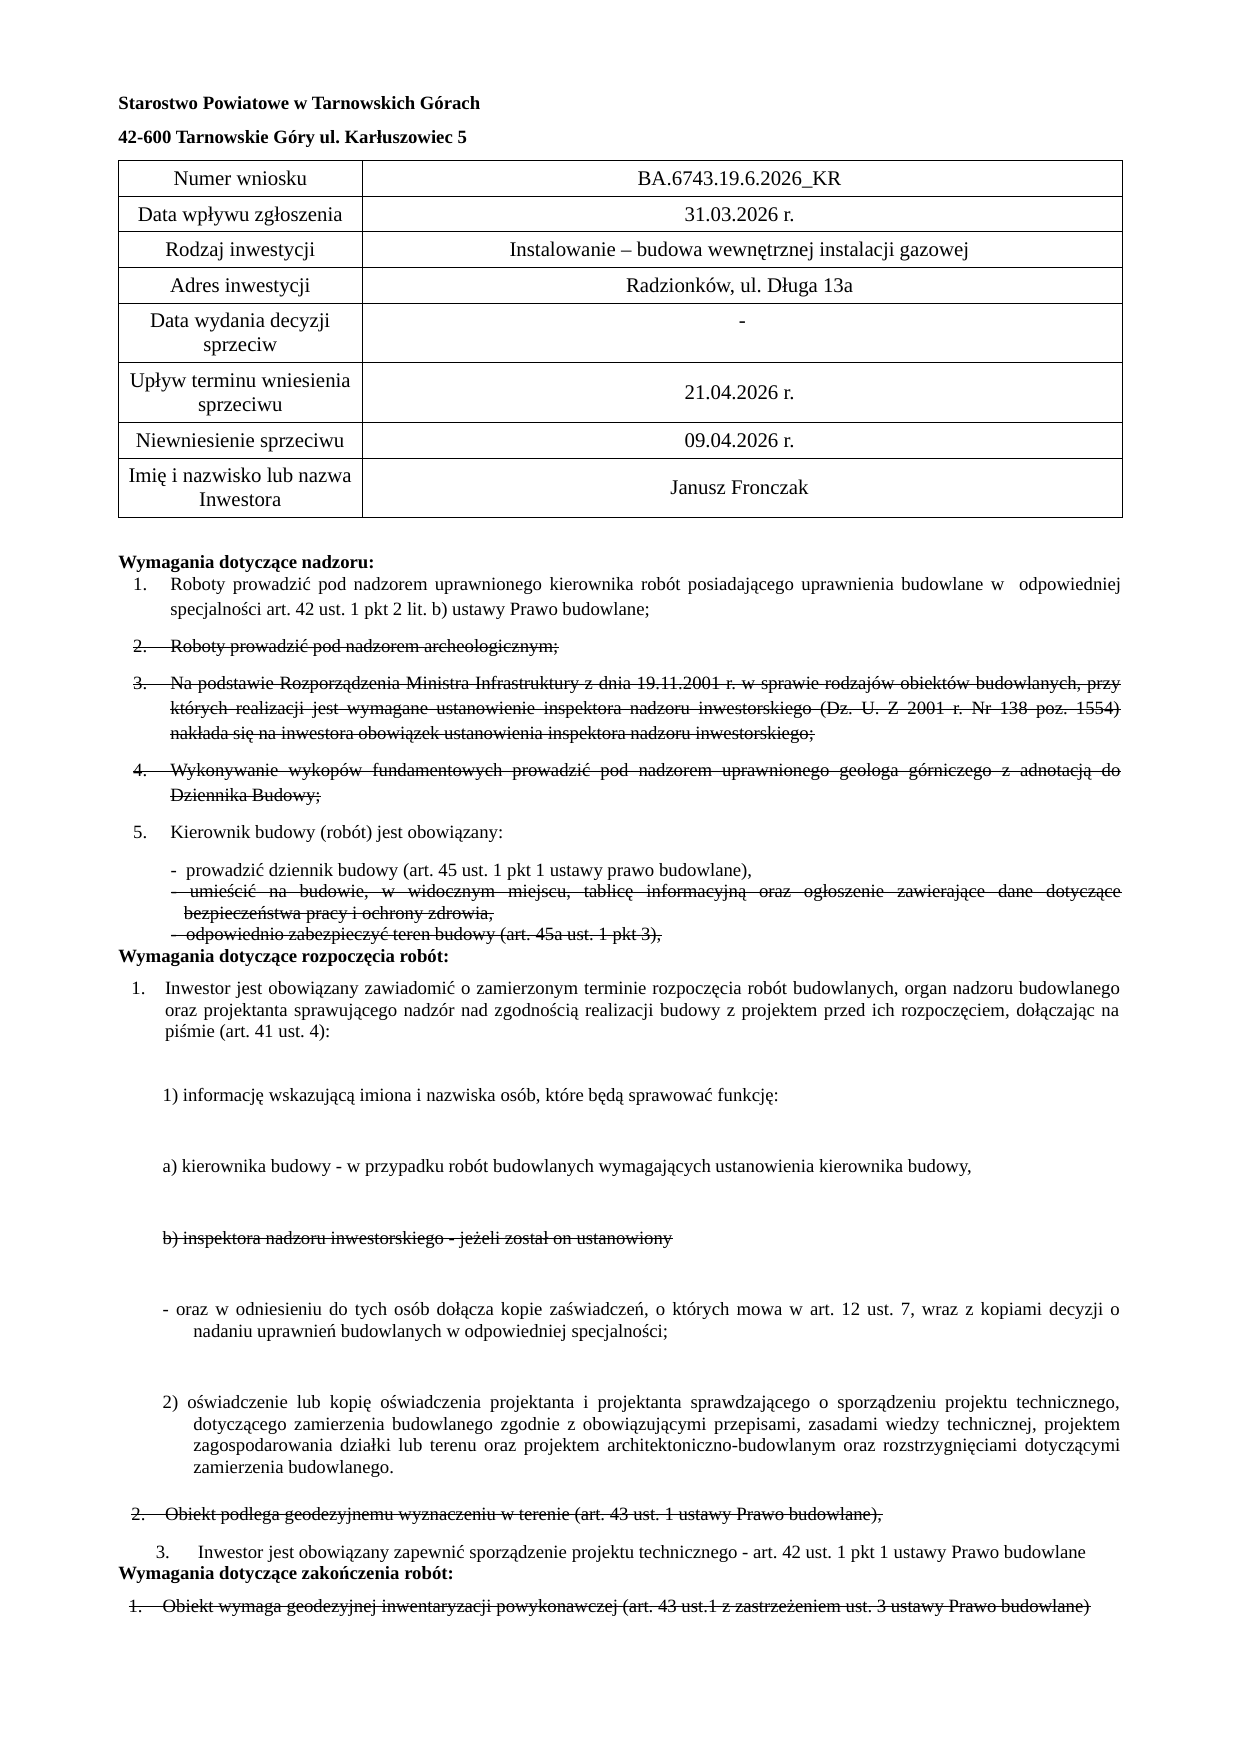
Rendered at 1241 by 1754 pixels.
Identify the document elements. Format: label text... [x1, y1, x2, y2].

list Roboty prowadzić pod nadzorem archeologicznym; [133, 635, 1122, 657]
list Obiekt wymaga geodezyjnej inwentaryzacji powykonawczej (art. 43 ust.1 z zastrzeżeniem ust. 3 ustawy Prawo budowlane) [128, 1594, 1122, 1616]
text Starostwo Powiatowe w Tarnowskich Górach [118, 92, 1122, 113]
list Inwestor jest obowiązany zawiadomić o zamierzonym terminie rozpoczęcia robót budowlanych, organ nadzoru budowlanego oraz projektanta sprawującego nadzór nad zgodnością realizacji budowy z projektem przed ich rozpoczęciem, dołączając na piśmie (art. 41 ust. 4): [131, 977, 1122, 1042]
text - umieścić na budowie, w widocznym miejscu, tablicę informacyjną oraz ogłoszenie zawierające dane dotyczące bezpieczeństwa pracy i ochrony zdrowia, [171, 893, 1122, 923]
list Kierownik budowy (robót) jest obowiązany: [133, 821, 1122, 843]
list Obiekt podlega geodezyjnemu wyznaczeniu w terenie (art. 43 ust. 1 ustawy Prawo budowlane), [131, 1502, 1122, 1524]
text 1) informację wskazującą imiona i nazwiska osób, które będą sprawować funkcję: [162, 1083, 1122, 1105]
table_cell Niewniesienie sprzeciwu [119, 423, 362, 457]
list Roboty prowadzić pod nadzorem uprawnionego kierownika robót posiadającego uprawnienia budowlane w odpowiedniej specjalności art. 42 ust. 1 pkt 2 lit. b) ustawy Prawo budowlane; [133, 573, 1122, 619]
text a) kierownika budowy - w przypadku robót budowlanych wymagających ustanowienia kierownika budowy, [162, 1155, 1122, 1177]
list Na podstawie Rozporządzenia Ministra Infrastruktury z dnia 19.11.2001 r. w sprawie rodzajów obiektów budowlanych, przy których realizacji jest wymagane ustanowienie inspektora nadzoru inwestorskiego (Dz. U. Z 2001 r. Nr 138 poz. 1554) nakłada się na inwestora obowiązek ustanowienia inspektora nadzoru inwestorskiego; [133, 672, 1122, 743]
text 42-600 Tarnowskie Góry ul. Karłuszowiec 5 [118, 126, 1122, 147]
table_cell Imię i nazwisko lub nazwa Inwestora [119, 459, 362, 517]
text Wymagania dotyczące nadzoru: [118, 551, 1122, 573]
table_cell - [363, 304, 1122, 362]
table_cell 31.03.2026 r. [363, 197, 1122, 231]
table_header Numer wniosku [119, 161, 362, 196]
table_cell Instalowanie – budowa wewnętrznej instalacji gazowej [363, 232, 1122, 267]
text - umieścić na budowie, w widocznym miejscu, tablicę informacyjną oraz ogłoszenie zawierające dane dotyczące bezpieczeństwa pracy i ochrony zdrowia, [171, 880, 1122, 892]
table_cell Adres inwestycji [119, 268, 362, 302]
table_cell Data wydania decyzji sprzeciw [119, 304, 362, 362]
table_cell 21.04.2026 r. [363, 363, 1122, 422]
table_cell Radzionków, ul. Długa 13a [363, 268, 1122, 302]
table_cell Data wpływu zgłoszenia [119, 197, 362, 231]
table_cell Rodzaj inwestycji [119, 232, 362, 267]
text - oraz w odniesieniu do tych osób dołącza kopie zaświadczeń, o których mowa w art. 12 ust. 7, wraz z kopiami decyzji o nadaniu uprawnień budowlanych w odpowiedniej specjalności; [162, 1298, 1122, 1341]
text - odpowiednio zabezpieczyć teren budowy (art. 45a ust. 1 pkt 3), [170, 923, 1122, 945]
list Wykonywanie wykopów fundamentowych prowadzić pod nadzorem uprawnionego geologa górniczego z adnotacją do Dziennika Budowy; [133, 759, 1122, 806]
table_cell Upływ terminu wniesienia sprzeciwu [119, 363, 362, 422]
text - prowadzić dziennik budowy (art. 45 ust. 1 pkt 1 ustawy prawo budowlane), [170, 858, 1122, 880]
text 2) oświadczenie lub kopię oświadczenia projektanta i projektanta sprawdzającego o sporządzeniu projektu technicznego, dotyczącego zamierzenia budowlanego zgodnie z obowiązującymi przepisami, zasadami wiedzy technicznej, projektem zagospodarowania działki lub terenu oraz projektem architektoniczno-budowlanym oraz rozstrzygnięciami dotyczącymi zamierzenia budowlanego. [162, 1391, 1122, 1477]
text b) inspektora nadzoru inwestorskiego - jeżeli został on ustanowiony [162, 1227, 1122, 1248]
table_cell 09.04.2026 r. [363, 423, 1122, 457]
table_cell Janusz Fronczak [363, 459, 1122, 517]
text Wymagania dotyczące rozpoczęcia robót: [118, 945, 1122, 966]
text Wymagania dotyczące zakończenia robót: [118, 1562, 1122, 1584]
table_header BA.6743.19.6.2026_KR [363, 161, 1122, 196]
list Inwestor jest obowiązany zapewnić sporządzenie projektu technicznego - art. 42 ust. 1 pkt 1 ustawy Prawo budowlane [156, 1541, 1122, 1562]
